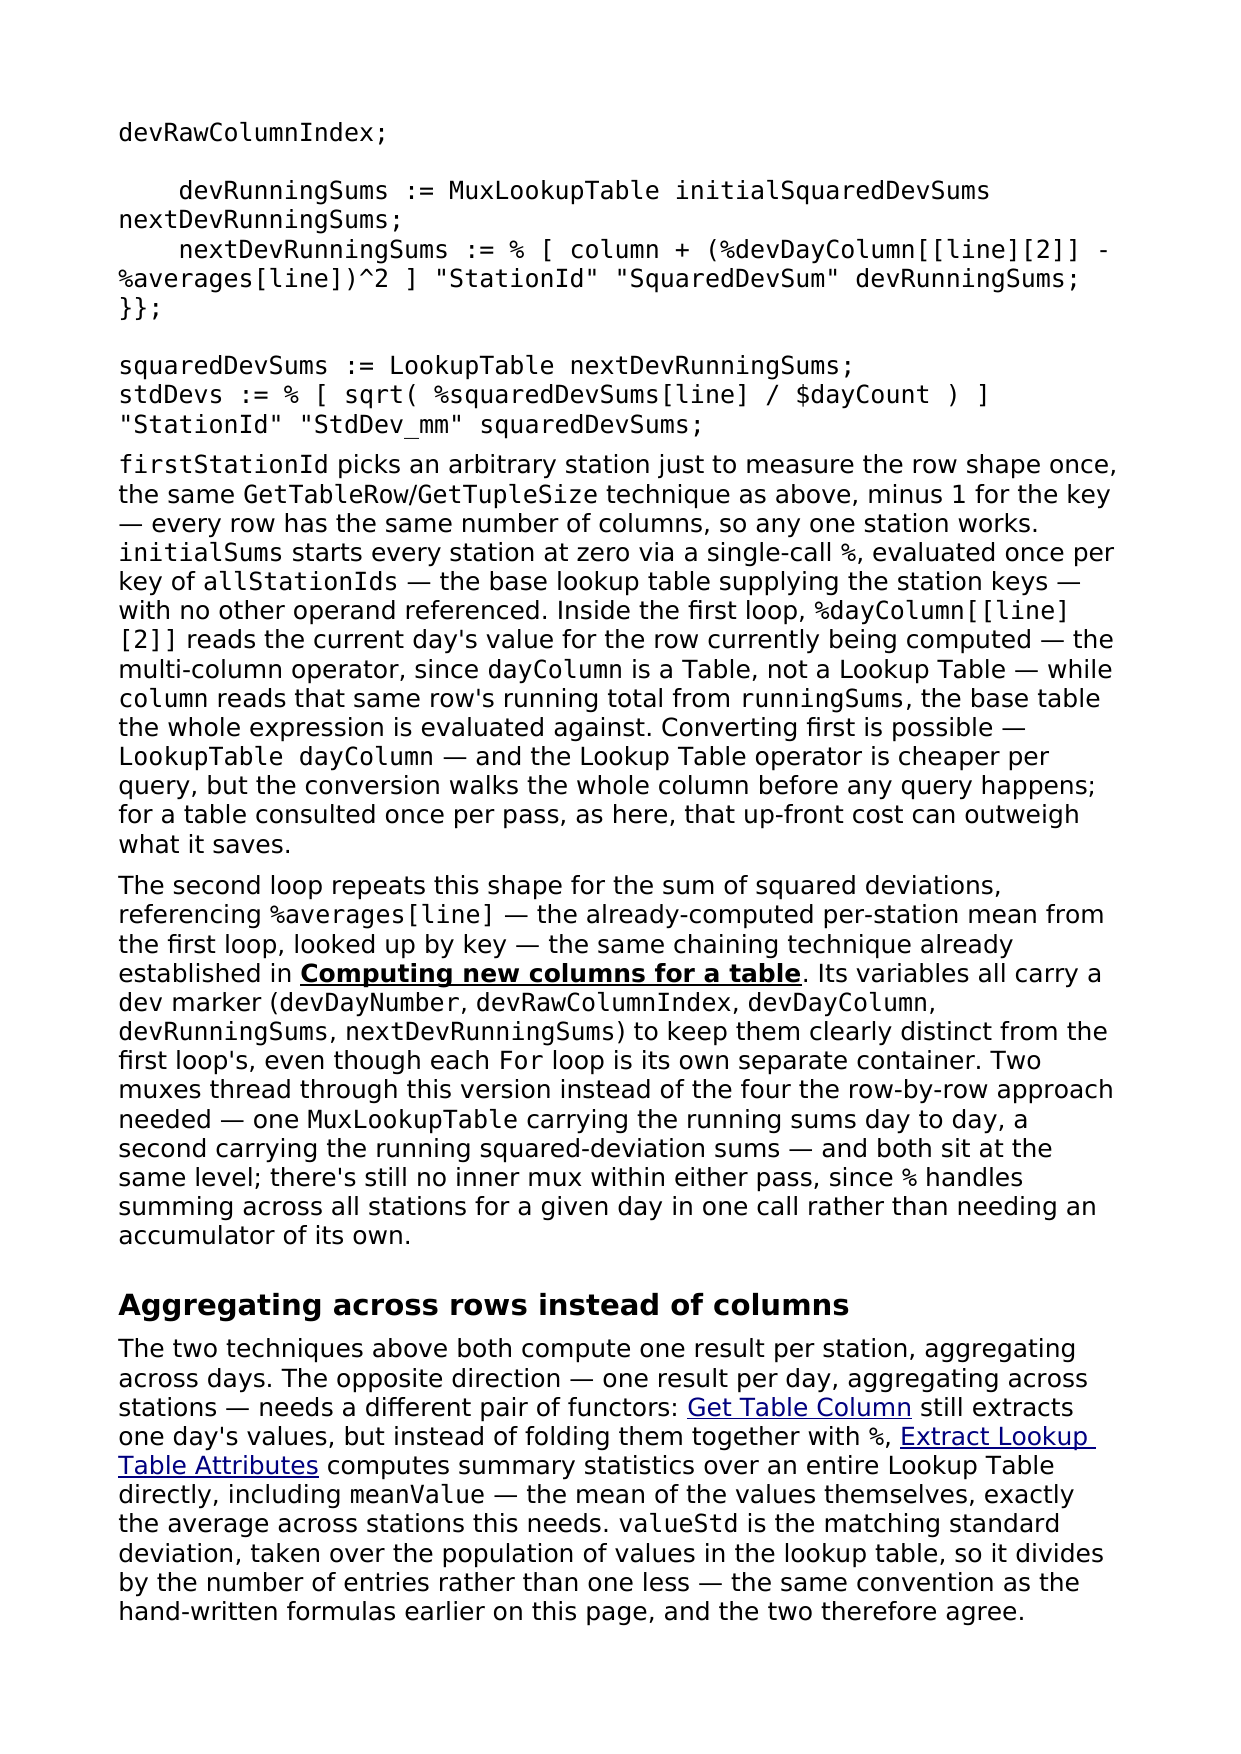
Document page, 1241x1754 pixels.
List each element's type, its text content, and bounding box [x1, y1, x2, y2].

text The second loop repeats this shape for the sum of squared deviations, referencing %averages[line] — the already-computed per-station mean from the first loop, looked up by key — the same chaining technique already established in Computing new columns for a table. Its variables all carry a dev marker (devDayNumber, devRawColumnIndex, devDayColumn, devRunningSums, nextDevRunningSums) to keep them clearly distinct from the first loop's, even though each For loop is its own separate container. Two muxes thread through this version instead of the four the row-by-row approach needed — one MuxLookupTable carrying the running sums day to day, a second carrying the running squared-deviation sums — and both sit at the same level; there's still no inner mux within either pass, since % handles summing across all stations for a given day in one call rather than needing an accumulator of its own. [118, 872, 1122, 1251]
text devRawColumnIndex; devRunningSums := MuxLookupTable initialSquaredDevSums nextDevRunningSums; nextDevRunningSums := % [ column + (%devDayColumn[[line][2]] - %averages[line])^2 ] "StationId" "SquaredDevSum" devRunningSums; }}; squaredDevSums := LookupTable nextDevRunningSums; stdDevs := % [ sqrt( %squaredDevSums[line] / $dayCount ) ] "StationId" "StdDev_mm" squaredDevSums; [118, 118, 1122, 439]
text The two techniques above both compute one result per station, aggregating across days. The opposite direction — one result per day, aggregating across stations — needs a different pair of functors: Get Table Column still extracts one day's values, but instead of folding them together with %, Extract Lookup Table Attributes computes summary statistics over an entire Lookup Table directly, including meanValue — the mean of the values themselves, exactly the average across stations this needs. valueStd is the matching standard deviation, taken over the population of values in the lookup table, so it divides by the number of entries rather than one less — the same convention as the hand-written formulas earlier on this page, and the two therefore agree. [118, 1335, 1122, 1626]
subtitle Aggregating across rows instead of columns [118, 1288, 1122, 1322]
text firstStationId picks an arbitrary station just to measure the row shape once, the same GetTableRow/GetTupleSize technique as above, minus 1 for the key — every row has the same number of columns, so any one station works. initialSums starts every station at zero via a single-call %, evaluated once per key of allStationIds — the base lookup table supplying the station keys — with no other operand referenced. Inside the first loop, %dayColumn[[line][2]] reads the current day's value for the row currently being computed — the multi-column operator, since dayColumn is a Table, not a Lookup Table — while column reads that same row's running total from runningSums, the base table the whole expression is evaluated against. Converting first is possible — LookupTable dayColumn — and the Lookup Table operator is cheaper per query, but the conversion walks the whole column before any query happens; for a table consulted once per pass, as here, that up-front cost can outweigh what it saves. [118, 451, 1122, 859]
